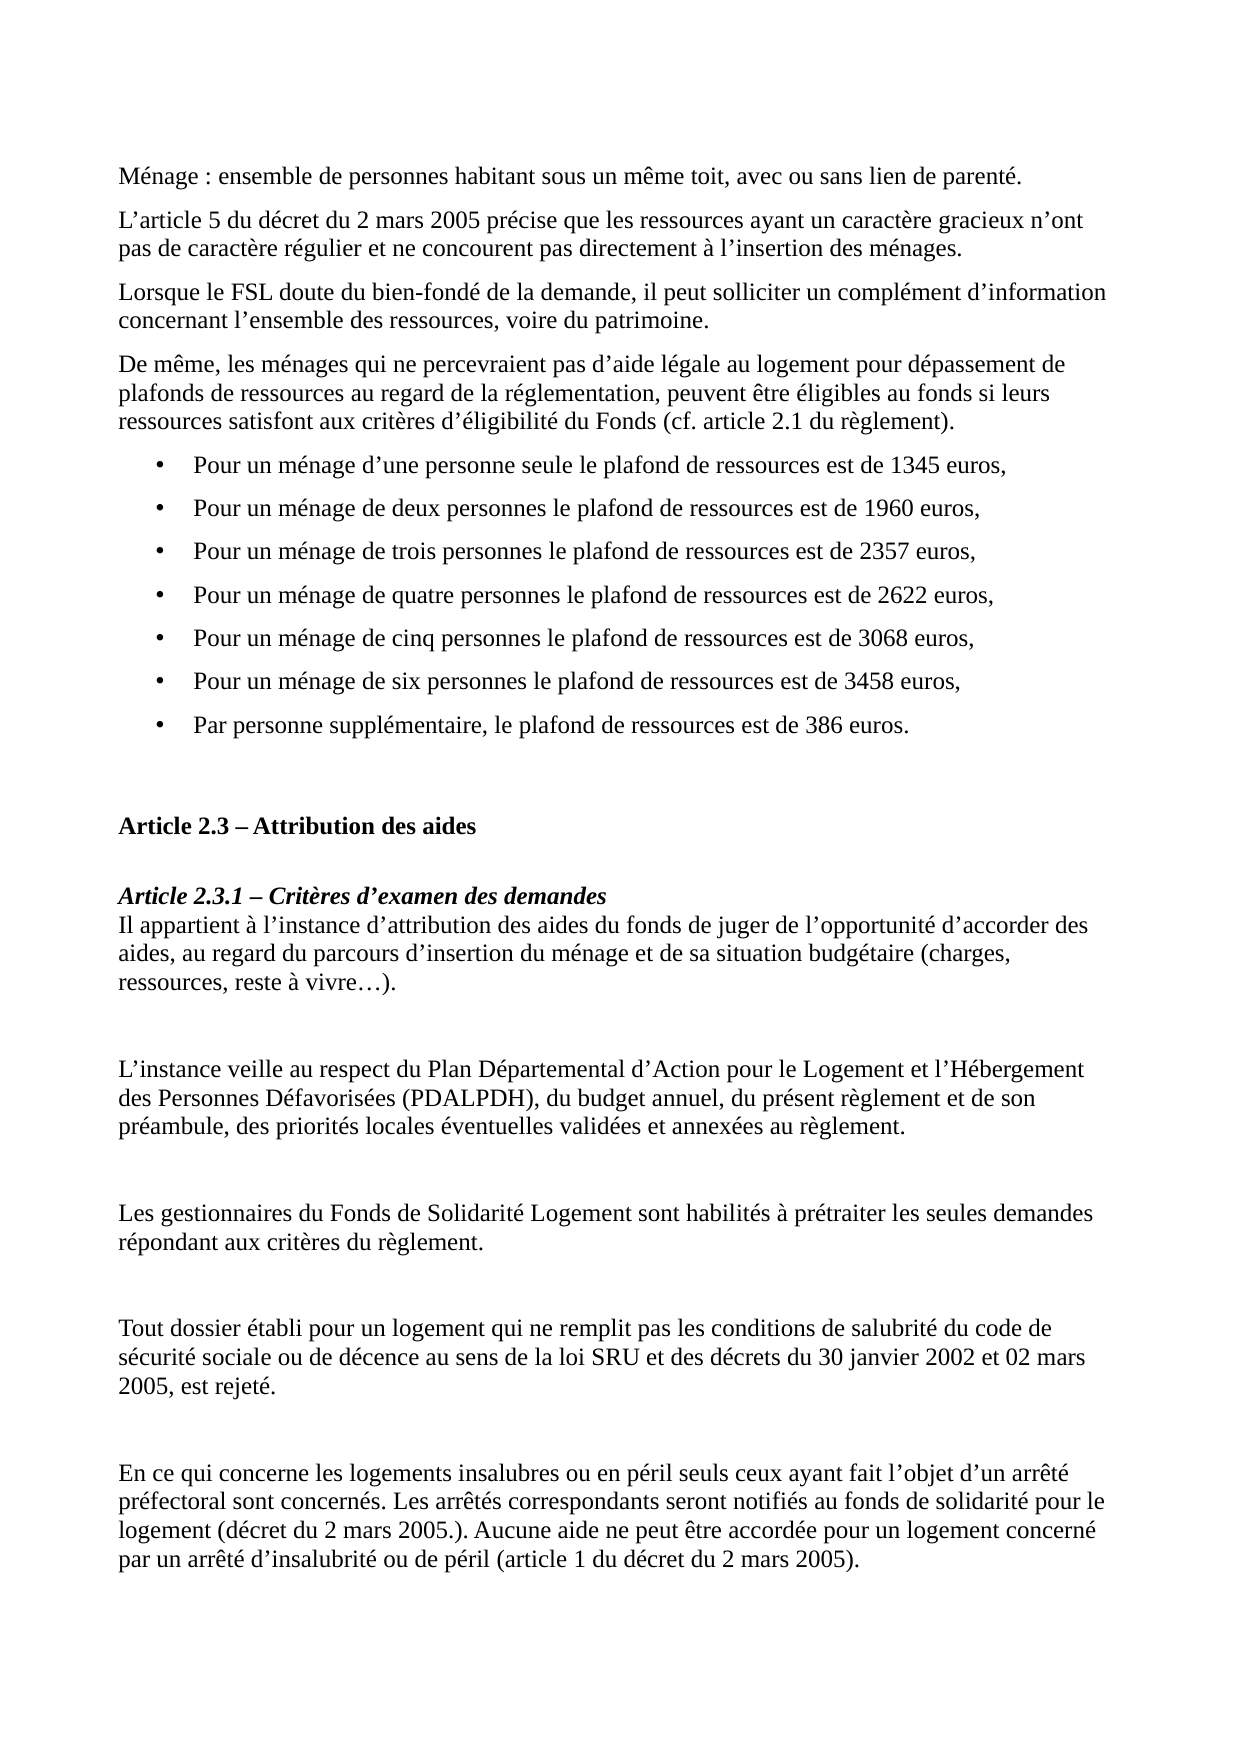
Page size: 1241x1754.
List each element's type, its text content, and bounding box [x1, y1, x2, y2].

text Lorsque le FSL doute du bien-fondé de la demande, il peut solliciter un complément d’information concernant l’ensemble des ressources, voire du patrimoine. [118, 277, 1122, 334]
subtitle Article 2.3.1 – Critères d’examen des demandes [118, 881, 1122, 910]
list Pour un ménage de deux personnes le plafond de ressources est de 1960 euros, [156, 493, 1122, 522]
text L’article 5 du décret du 2 mars 2005 précise que les ressources ayant un caractère gracieux n’ont pas de caractère régulier et ne concourent pas directement à l’insertion des ménages. [118, 205, 1122, 262]
list Pour un ménage de trois personnes le plafond de ressources est de 2357 euros, [156, 536, 1122, 565]
text Les gestionnaires du Fonds de Solidarité Logement sont habilités à prétraiter les seules demandes répondant aux critères du règlement. [118, 1198, 1122, 1256]
text En ce qui concerne les logements insalubres ou en péril seuls ceux ayant fait l’objet d’un arrêté préfectoral sont concernés. Les arrêtés correspondants seront notifiés au fonds de solidarité pour le logement (décret du 2 mars 2005.). Aucune aide ne peut être accordée pour un logement concerné par un arrêté d’insalubrité ou de péril (article 1 du décret du 2 mars 2005). [118, 1458, 1122, 1573]
text L’instance veille au respect du Plan Départemental d’Action pour le Logement et l’Hébergement des Personnes Défavorisées (PDALPDH), du budget annuel, du présent règlement et de son préambule, des priorités locales éventuelles validées et annexées au règlement. [118, 1054, 1122, 1140]
text De même, les ménages qui ne percevraient pas d’aide légale au logement pour dépassement de plafonds de ressources au regard de la réglementation, peuvent être éligibles au fonds si leurs ressources satisfont aux critères d’éligibilité du Fonds (cf. article 2.1 du règlement). [118, 349, 1122, 435]
list Pour un ménage de quatre personnes le plafond de ressources est de 2622 euros, [156, 580, 1122, 608]
list Pour un ménage de six personnes le plafond de ressources est de 3458 euros, [156, 666, 1122, 695]
list Pour un ménage d’une personne seule le plafond de ressources est de 1345 euros, [156, 450, 1122, 478]
text Tout dossier établi pour un logement qui ne remplit pas les conditions de salubrité du code de sécurité sociale ou de décence au sens de la loi SRU et des décrets du 30 janvier 2002 et 02 mars 2005, est rejeté. [118, 1313, 1122, 1400]
text Ménage : ensemble de personnes habitant sous un même toit, avec ou sans lien de parenté. [118, 161, 1122, 190]
text Il appartient à l’instance d’attribution des aides du fonds de juger de l’opportunité d’accorder des aides, au regard du parcours d’insertion du ménage et de sa situation budgétaire (charges, ressources, reste à vivre…). [118, 910, 1122, 996]
list Pour un ménage de cinq personnes le plafond de ressources est de 3068 euros, [156, 623, 1122, 652]
subtitle Article 2.3 – Attribution des aides [118, 811, 1122, 840]
list Par personne supplémentaire, le plafond de ressources est de 386 euros. [156, 710, 1122, 738]
